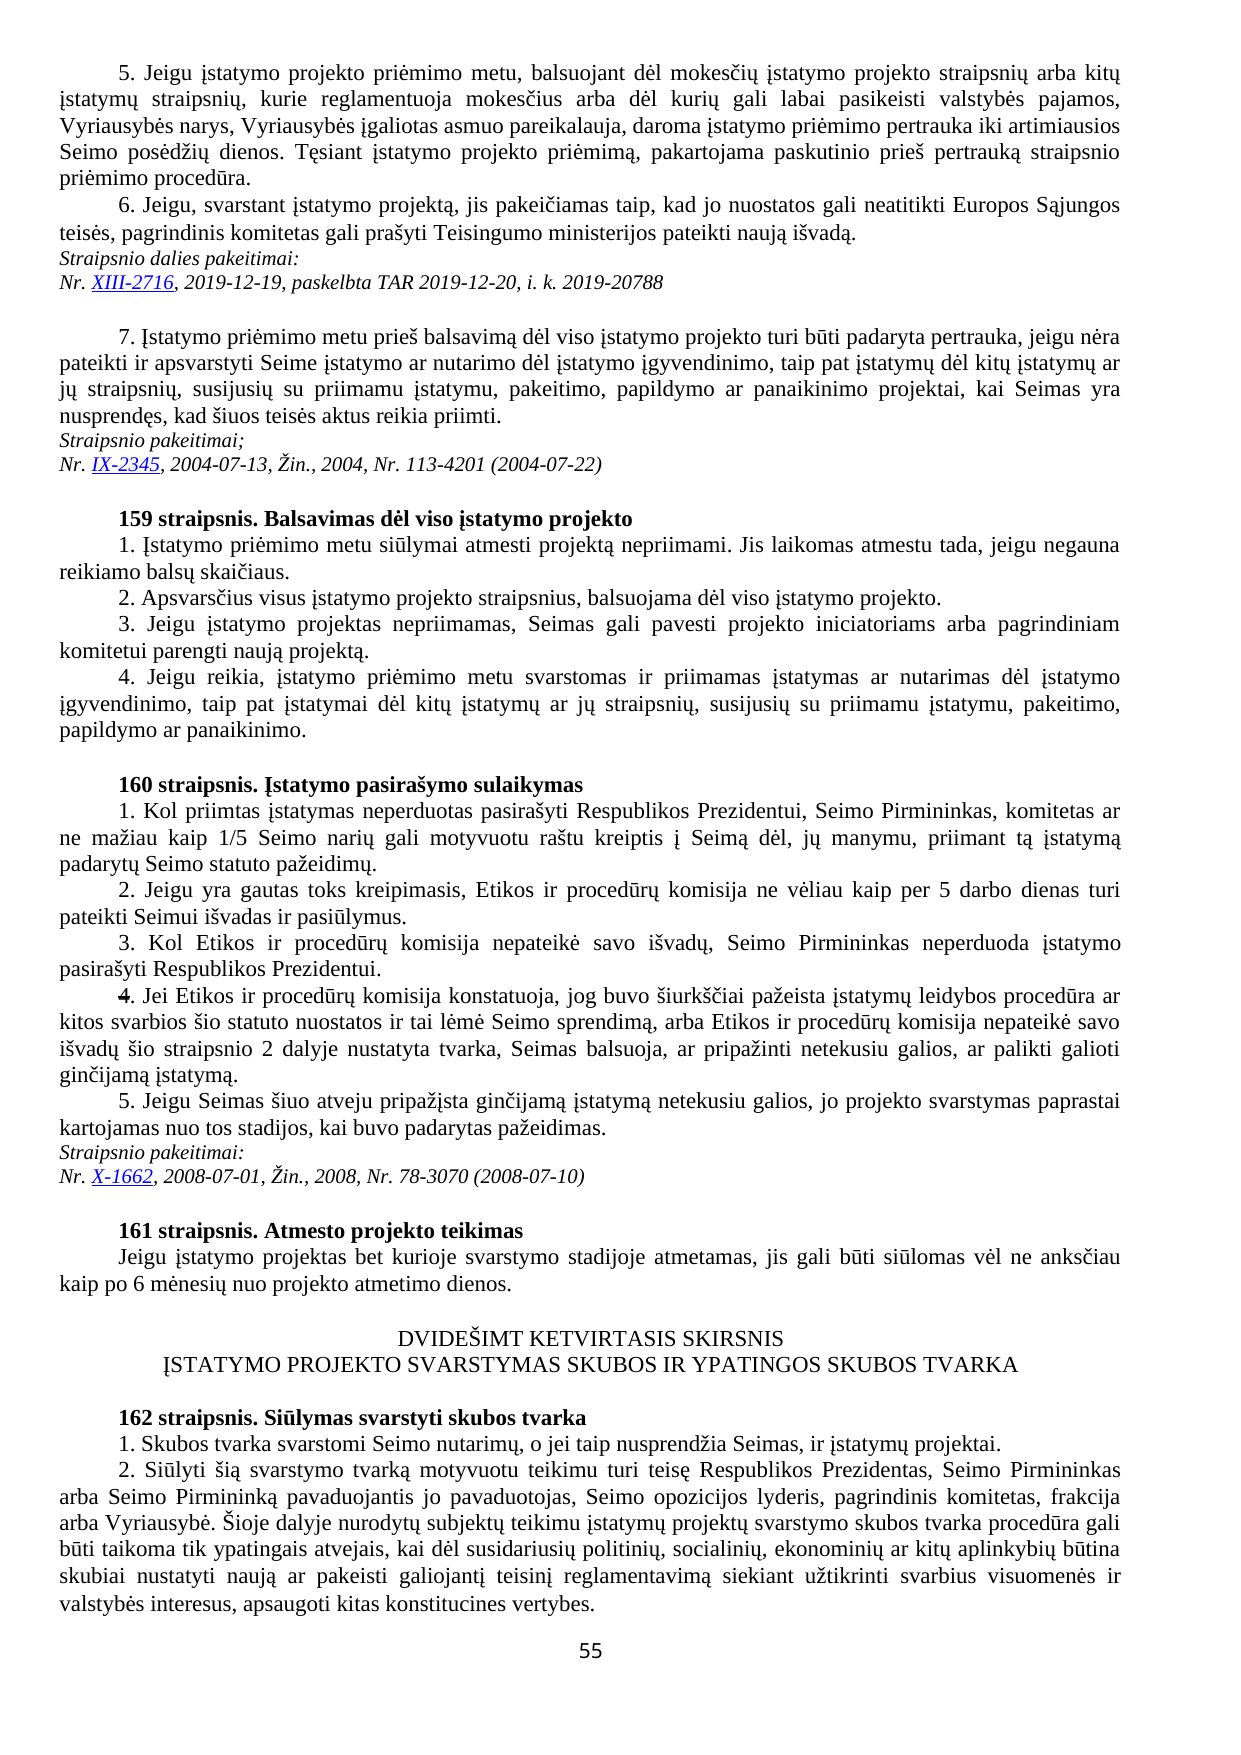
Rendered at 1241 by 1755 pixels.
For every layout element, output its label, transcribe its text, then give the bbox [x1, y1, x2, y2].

text 4. Jeigu reikia, įstatymo priėmimo metu svarstomas ir priimamas įstatymas ar nutarimas dėl įstatymo įgyvendinimo, taip pat įstatymai dėl kitų įstatymų ar jų straipsnių, susijusių su priimamu įstatymu, pakeitimo, papildymo ar panaikinimo. [59, 663, 1122, 742]
text 2. Siūlyti šią svarstymo tvarką motyvuotu teikimu turi teisę Respublikos Prezidentas, Seimo Pirmininkas arba Seimo Pirmininką pavaduojantis jo pavaduotojas, Seimo opozicijos lyderis, pagrindinis komitetas, frakcija arba Vyriausybė. Šioje dalyje nurodytų subjektų teikimu įstatymų projektų svarstymo skubos tvarka procedūra gali būti taikoma tik ypatingais atvejais, kai dėl susidariusių politinių, socialinių, ekonominių ar kitų aplinkybių būtina skubiai nustatyti naują ar pakeisti galiojantį teisinį reglamentavimą siekiant užtikrinti svarbius visuomenės ir valstybės interesus, apsaugoti kitas konstitucines vertybes. [59, 1456, 1122, 1617]
text 3. Jeigu įstatymo projektas nepriimamas, Seimas gali pavesti projekto iniciatoriams arba pagrindiniam komitetui parengti naują projektą. [59, 611, 1122, 663]
text 5. Jeigu Seimas šiuo atveju pripažįsta ginčijamą įstatymą netekusiu galios, jo projekto svarstymas paprastai kartojamas nuo tos stadijos, kai buvo padarytas pažeidimas. [59, 1087, 1122, 1140]
text 4. Jei Etikos ir procedūrų komisija konstatuoja, jog buvo šiurkščiai pažeista įstatymų leidybos procedūra ar kitos svarbios šio statuto nuostatos ir tai lėmė Seimo sprendimą, arba Etikos ir procedūrų komisija nepateikė savo išvadų šio straipsnio 2 dalyje nustatyta tvarka, Seimas balsuoja, ar pripažinti netekusiu galios, ar palikti galioti ginčijamą įstatymą. [59, 982, 1122, 1087]
text 159 straipsnis. Balsavimas dėl viso įstatymo projekto [59, 505, 1122, 531]
text 1. Įstatymo priėmimo metu siūlymai atmesti projektą nepriimami. Jis laikomas atmestu tada, jeigu negauna reikiamo balsų skaičiaus. [59, 531, 1122, 584]
text 160 straipsnis. Įstatymo pasirašymo sulaikymas [59, 771, 1122, 797]
text 161 straipsnis. Atmesto projekto teikimas [59, 1217, 1122, 1243]
text 3. Kol Etikos ir procedūrų komisija nepateikė savo išvadų, Seimo Pirmininkas neperduoda įstatymo pasirašyti Respublikos Prezidentui. [59, 929, 1122, 982]
text Straipsnio dalies pakeitimai: [59, 246, 1122, 270]
text ĮSTATYMO PROJEKTO SVARSTYMAS SKUBOS IR YPATINGOS SKUBOS TVARKA [59, 1351, 1122, 1377]
text 1. Skubos tvarka svarstomi Seimo nutarimų, o jei taip nusprendžia Seimas, ir įstatymų projektai. [59, 1430, 1122, 1456]
text 7. Įstatymo priėmimo metu prieš balsavimą dėl viso įstatymo projekto turi būti padaryta pertrauka, jeigu nėra pateikti ir apsvarstyti Seime įstatymo ar nutarimo dėl įstatymo įgyvendinimo, taip pat įstatymų dėl kitų įstatymų ar jų straipsnių, susijusių su priimamu įstatymu, pakeitimo, papildymo ar panaikinimo projektai, kai Seimas yra nusprendęs, kad šiuos teisės aktus reikia priimti. [59, 323, 1122, 428]
text 2. Apsvarsčius visus įstatymo projekto straipsnius, balsuojama dėl viso įstatymo projekto. [59, 584, 1122, 611]
text Nr. IX-2345, 2004-07-13, Žin., 2004, Nr. 113-4201 (2004-07-22) [59, 452, 1122, 476]
text Jeigu įstatymo projektas bet kurioje svarstymo stadijoje atmetamas, jis gali būti siūlomas vėl ne anksčiau kaip po 6 mėnesių nuo projekto atmetimo dienos. [59, 1243, 1122, 1296]
text 1. Kol priimtas įstatymas neperduotas pasirašyti Respublikos Prezidentui, Seimo Pirmininkas, komitetas ar ne mažiau kaip 1/5 Seimo narių gali motyvuotu raštu kreiptis į Seimą dėl, jų manymu, priimant tą įstatymą padarytų Seimo statuto pažeidimų. [59, 797, 1122, 876]
text Nr. X-1662, 2008-07-01, Žin., 2008, Nr. 78-3070 (2008-07-10) [59, 1164, 1122, 1188]
text Straipsnio pakeitimai; [59, 428, 1122, 452]
text Nr. XIII-2716, 2019-12-19, paskelbta TAR 2019-12-20, i. k. 2019-20788 [59, 270, 1122, 294]
text 162 straipsnis. Siūlymas svarstyti skubos tvarka [59, 1404, 1122, 1430]
text 2. Jeigu yra gautas toks kreipimasis, Etikos ir procedūrų komisija ne vėliau kaip per 5 darbo dienas turi pateikti Seimui išvadas ir pasiūlymus. [59, 876, 1122, 929]
text DVIDEŠIMT KETVIRTASIS SKIRSNIS [59, 1325, 1122, 1351]
text Straipsnio pakeitimai: [59, 1140, 1122, 1164]
text 5. Jeigu įstatymo projekto priėmimo metu, balsuojant dėl mokesčių įstatymo projekto straipsnių arba kitų įstatymų straipsnių, kurie reglamentuoja mokesčius arba dėl kurių gali labai pasikeisti valstybės pajamos, Vyriausybės narys, Vyriausybės įgaliotas asmuo pareikalauja, daroma įstatymo priėmimo pertrauka iki artimiausios Seimo posėdžių dienos. Tęsiant įstatymo projekto priėmimą, pakartojama paskutinio prieš pertrauką straipsnio priėmimo procedūra. [59, 59, 1122, 191]
text 6. Jeigu, svarstant įstatymo projektą, jis pakeičiamas taip, kad jo nuostatos gali neatitikti Europos Sąjungos teisės, pagrindinis komitetas gali prašyti Teisingumo ministerijos pateikti naują išvadą. [59, 191, 1122, 246]
